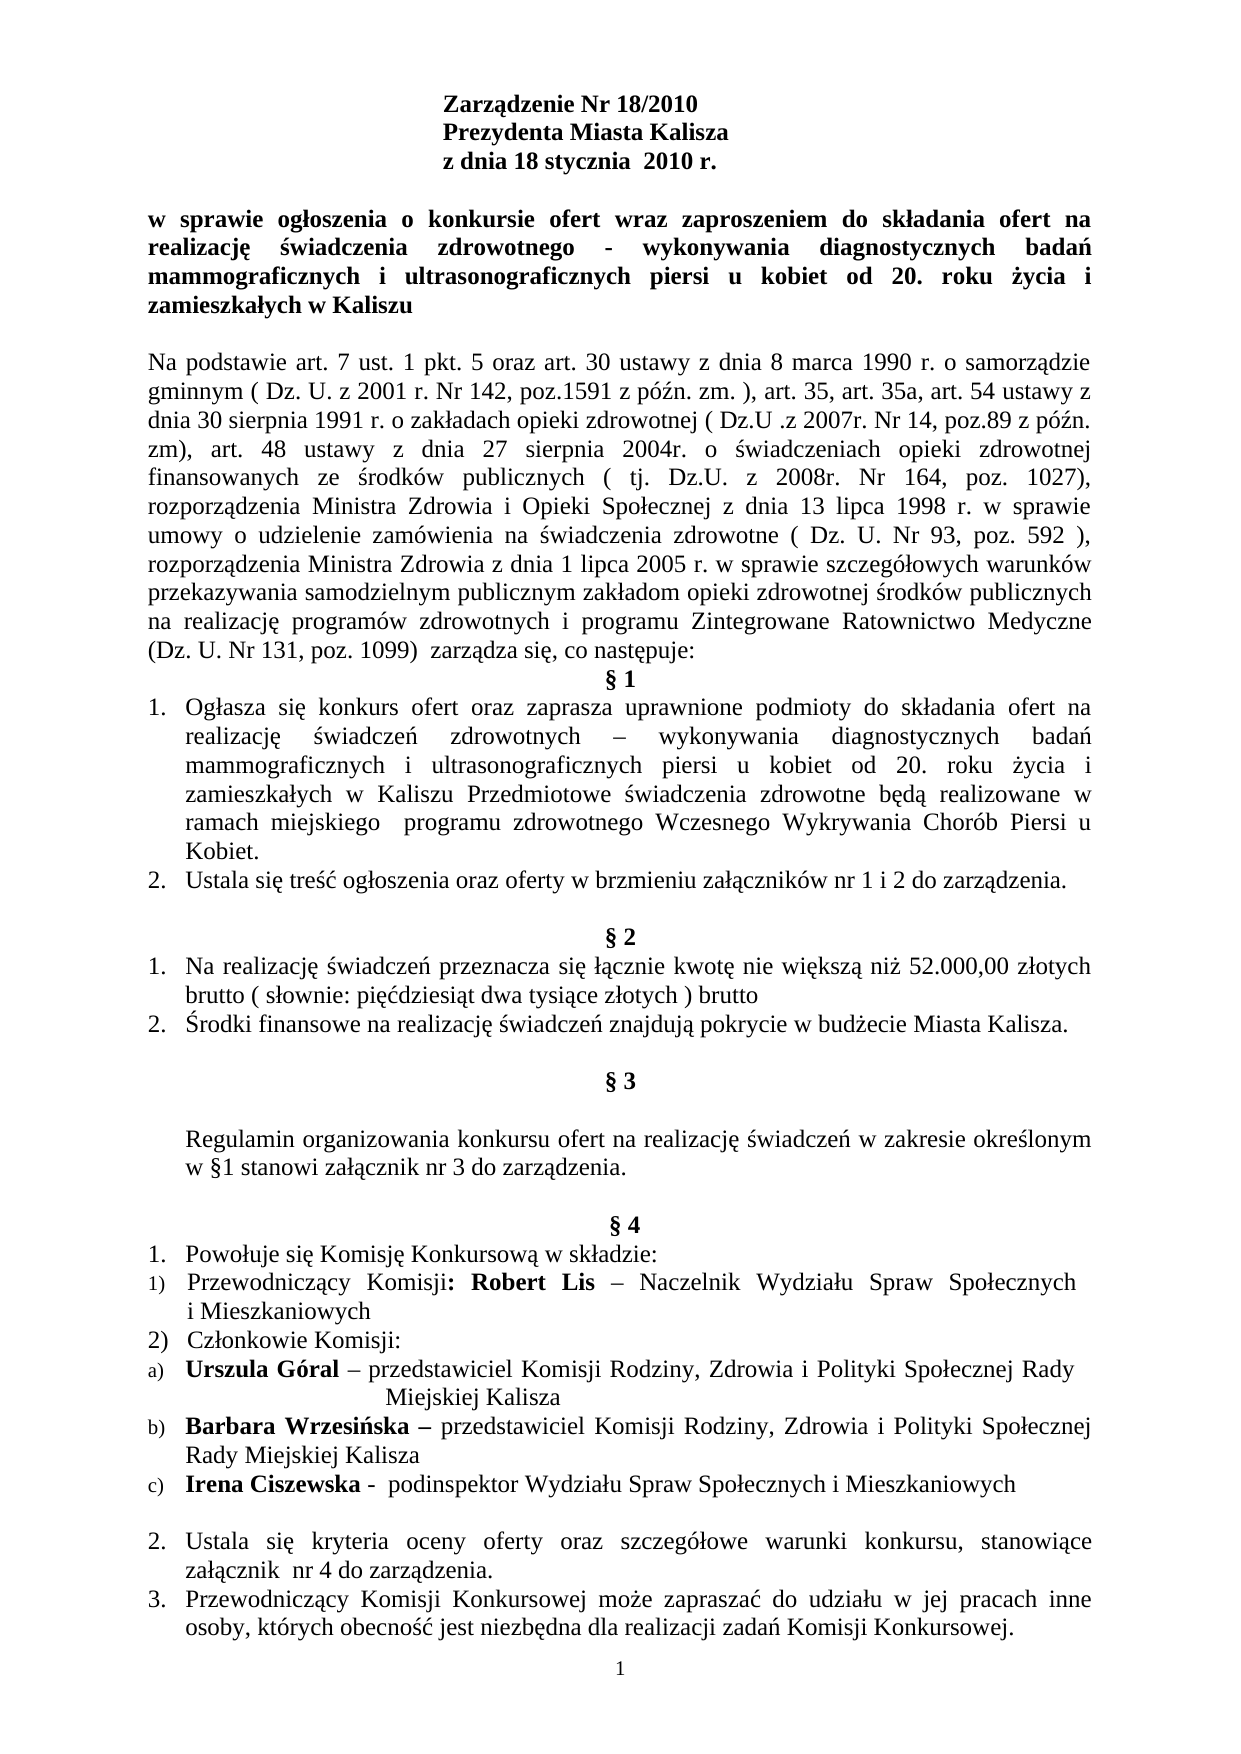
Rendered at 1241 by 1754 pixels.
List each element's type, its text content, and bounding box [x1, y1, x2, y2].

text § 4 [516, 1210, 1092, 1239]
text w sprawie ogłoszenia o konkursie ofert wraz zaproszeniem do składania ofert na realizację świadczenia zdrowotnego - wykonywania diagnostycznych badań mammograficznych i ultrasonograficznych piersi u kobiet od 20. roku życia i zamieszkałych w Kaliszu [148, 204, 1093, 319]
text Zarządzenie Nr 18/2010 [443, 89, 1092, 117]
list Urszula Góral – przedstawiciel Komisji Rodziny, Zdrowia i Polityki Społecznej Rady Miejskiej Kalisza [148, 1354, 1092, 1411]
list Środki finansowe na realizację świadczeń znajdują pokrycie w budżecie Miasta Kalisza. [148, 1009, 1092, 1037]
list Na realizację świadczeń przeznacza się łącznie kwotę nie większą niż 52.000,00 złotych brutto ( słownie: pięćdziesiąt dwa tysiące złotych ) brutto [148, 951, 1092, 1009]
text Na podstawie art. 7 ust. 1 pkt. 5 oraz art. 30 ustawy z dnia 8 marca 1990 r. o samorządzie gminnym ( Dz. U. z 2001 r. Nr 142, poz.1591 z późn. zm. ), art. 35, art. 35a, art. 54 ustawy z dnia 30 sierpnia 1991 r. o zakładach opieki zdrowotnej ( Dz.U .z 2007r. Nr 14, poz.89 z późn. zm), art. 48 ustawy z dnia 27 sierpnia 2004r. o świadczeniach opieki zdrowotnej finansowanych ze środków publicznych ( tj. Dz.U. z 2008r. Nr 164, poz. 1027), rozporządzenia Ministra Zdrowia i Opieki Społecznej z dnia 13 lipca 1998 r. w sprawie umowy o udzielenie zamówienia na świadczenia zdrowotne ( Dz. U. Nr 93, poz. 592 ), rozporządzenia Ministra Zdrowia z dnia 1 lipca 2005 r. w sprawie szczegółowych warunków przekazywania samodzielnym publicznym zakładom opieki zdrowotnej środków publicznych na realizację programów zdrowotnych i programu Zintegrowane Ratownictwo Medyczne (Dz. U. Nr 131, poz. 1099) zarządza się, co następuje: [148, 347, 1092, 664]
list Przewodniczący Komisji: Robert Lis – Naczelnik Wydziału Spraw Społecznych i Mieszkaniowych [148, 1267, 1092, 1325]
list Ustala się kryteria oceny oferty oraz szczegółowe warunki konkursu, stanowiące załącznik nr 4 do zarządzenia. [148, 1526, 1092, 1584]
text § 3 [148, 1066, 1092, 1095]
text Prezydenta Miasta Kalisza [443, 117, 1092, 146]
list Członkowie Komisji: [148, 1325, 1092, 1354]
list Ustala się treść ogłoszenia oraz oferty w brzmieniu załączników nr 1 i 2 do zarządzenia. [148, 865, 1092, 894]
list Ogłasza się konkurs ofert oraz zaprasza uprawnione podmioty do składania ofert na realizację świadczeń zdrowotnych – wykonywania diagnostycznych badań mammograficznych i ultrasonograficznych piersi u kobiet od 20. roku życia i zamieszkałych w Kaliszu Przedmiotowe świadczenia zdrowotne będą realizowane w ramach miejskiego programu zdrowotnego Wczesnego Wykrywania Chorób Piersi u Kobiet. [148, 692, 1092, 865]
text § 1 [148, 664, 1092, 692]
list Irena Ciszewska - podinspektor Wydziału Spraw Społecznych i Mieszkaniowych [148, 1469, 1092, 1497]
text § 2 [148, 922, 1092, 951]
text Regulamin organizowania konkursu ofert na realizację świadczeń w zakresie określonym w §1 stanowi załącznik nr 3 do zarządzenia. [185, 1124, 1092, 1181]
list Przewodniczący Komisji Konkursowej może zapraszać do udziału w jej pracach inne osoby, których obecność jest niezbędna dla realizacji zadań Komisji Konkursowej. [148, 1584, 1092, 1641]
list Barbara Wrzesińska – przedstawiciel Komisji Rodziny, Zdrowia i Polityki Społecznej Rady Miejskiej Kalisza [148, 1411, 1092, 1469]
text z dnia 18 stycznia 2010 r. [443, 146, 1092, 175]
list Powołuje się Komisję Konkursową w składzie: [148, 1239, 1092, 1267]
